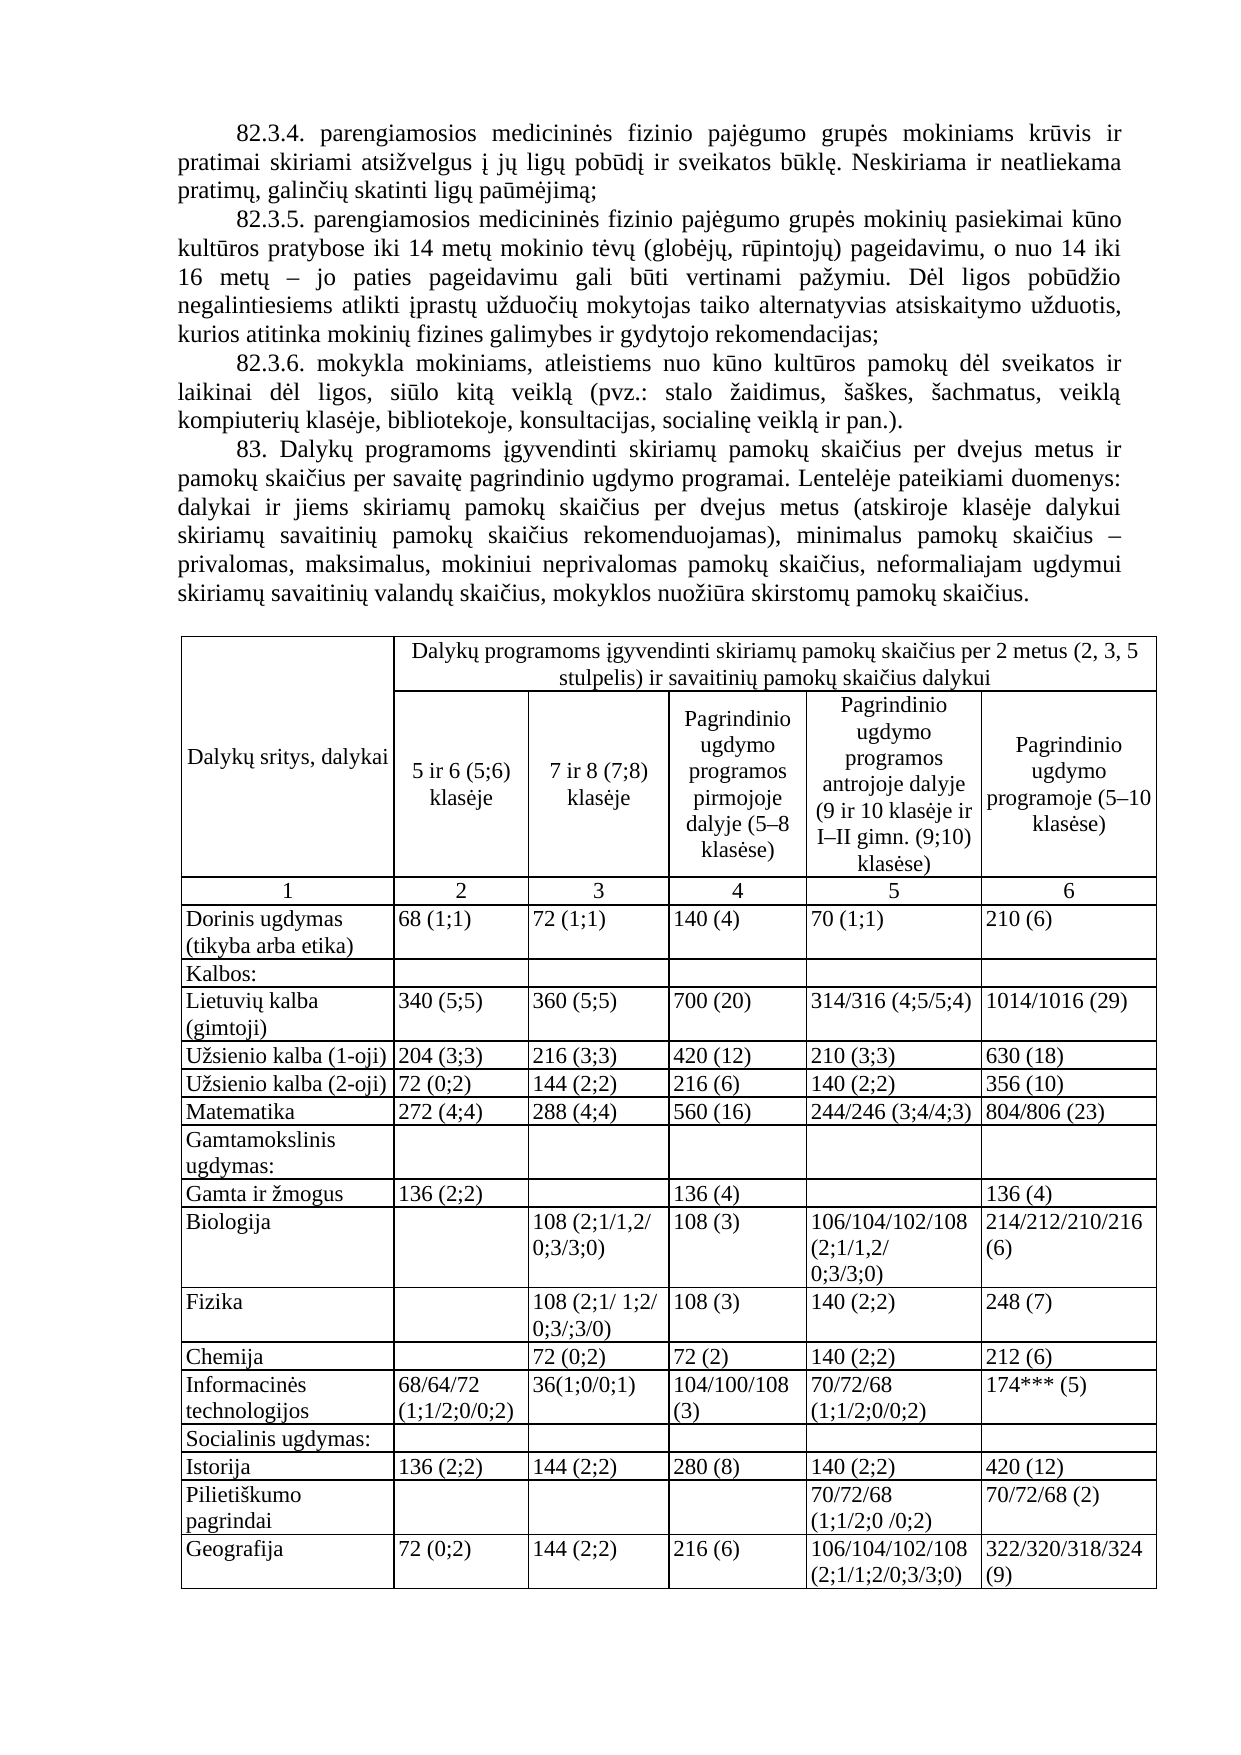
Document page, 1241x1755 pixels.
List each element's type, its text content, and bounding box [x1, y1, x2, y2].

table_cell [529, 1425, 668, 1451]
table_cell 216 (6) [670, 1070, 806, 1096]
table_cell 70/72/68 (1;1/2;0/0;2) [807, 1371, 981, 1423]
table_cell [395, 960, 528, 986]
table_cell Dorinis ugdymas (tikyba arba etika) [182, 906, 393, 958]
table_cell 630 (18) [982, 1042, 1156, 1068]
table_cell [395, 1208, 528, 1287]
table_cell Užsienio kalba (1-oji) [182, 1042, 393, 1068]
text 82.3.5. parengiamosios medicininės fizinio pajėgumo grupės mokinių pasiekimai kūno kultūros pratybose iki 14 metų mokinio tėvų (globėjų, rūpintojų) pageidavimu, o nuo 14 iki 16 metų – jo paties pageidavimu gali būti vertinami pažymiu. Dėl ligos pobūdžio negalintiesiems atlikti įprastų užduočių mokytojas taiko alternatyvias atsiskaitymo užduotis, kurios atitinka mokinių fizines galimybes ir gydytojo rekomendacijas; [177, 204, 1122, 348]
table_cell 36(1;0/0;1) [529, 1371, 668, 1423]
table_cell [395, 1425, 528, 1451]
table_cell [670, 1126, 806, 1178]
table_cell 108 (3) [670, 1208, 806, 1287]
table_cell Istorija [182, 1453, 393, 1479]
table_cell Socialinis ugdymas: [182, 1425, 393, 1451]
table_cell 360 (5;5) [529, 988, 668, 1040]
table_cell [670, 1481, 806, 1533]
table_cell Pagrindinio ugdymo programos pirmojoje dalyje (5–8 klasėse) [670, 692, 806, 876]
table_header Dalykų sritys, dalykai [182, 637, 393, 876]
table_cell 108 (2;1/1,2/ 0;3/3;0) [529, 1208, 668, 1287]
table_cell [395, 1288, 528, 1341]
table_cell 72 (2) [670, 1343, 806, 1369]
table_cell 72 (0;2) [529, 1343, 668, 1369]
table_header Dalykų programoms įgyvendinti skiriamų pamokų skaičius per 2 metus (2, 3, 5 stulpelis) ir savaitinių pamokų skaičius dalykui [395, 637, 1156, 690]
table_cell [529, 960, 668, 986]
table_cell [807, 1425, 981, 1451]
table_cell 700 (20) [670, 988, 806, 1040]
table_cell Fizika [182, 1288, 393, 1341]
table_cell 70 (1;1) [807, 906, 981, 958]
table_cell Gamta ir žmogus [182, 1180, 393, 1206]
table_cell Kalbos: [182, 960, 393, 986]
table_cell [807, 960, 981, 986]
table_cell 210 (6) [982, 906, 1156, 958]
table_cell 210 (3;3) [807, 1042, 981, 1068]
table_cell 144 (2;2) [529, 1535, 668, 1588]
table_cell [395, 1126, 528, 1178]
table_cell 144 (2;2) [529, 1070, 668, 1096]
table_cell 68 (1;1) [395, 906, 528, 958]
table_cell [529, 1180, 668, 1206]
table_cell 214/212/210/216 (6) [982, 1208, 1156, 1287]
text 82.3.6. mokykla mokiniams, atleistiems nuo kūno kultūros pamokų dėl sveikatos ir laikinai dėl ligos, siūlo kitą veiklą (pvz.: stalo žaidimus, šaškes, šachmatus, veiklą kompiuterių klasėje, bibliotekoje, konsultacijas, socialinę veiklą ir pan.). [177, 348, 1122, 434]
table_cell 356 (10) [982, 1070, 1156, 1096]
table_cell 5 [807, 878, 981, 904]
table_cell 108 (2;1/ 1;2/ 0;3/;3/0) [529, 1288, 668, 1341]
table_cell 68/64/72 (1;1/2;0/0;2) [395, 1371, 528, 1423]
table_cell [807, 1180, 981, 1206]
table_cell Geografija [182, 1535, 393, 1588]
table_cell [807, 1126, 981, 1178]
table_cell 272 (4;4) [395, 1098, 528, 1124]
table_cell 2 [395, 878, 528, 904]
table_cell 72 (1;1) [529, 906, 668, 958]
table_cell 136 (4) [670, 1180, 806, 1206]
table_cell 804/806 (23) [982, 1098, 1156, 1124]
table_cell 7 ir 8 (7;8) klasėje [529, 692, 668, 876]
table_cell Chemija [182, 1343, 393, 1369]
table_cell 216 (6) [670, 1535, 806, 1588]
table_cell Užsienio kalba (2-oji) [182, 1070, 393, 1096]
table_cell 174*** (5) [982, 1371, 1156, 1423]
table_cell 204 (3;3) [395, 1042, 528, 1068]
table_cell 70/72/68 (1;1/2;0 /0;2) [807, 1481, 981, 1533]
table_cell 136 (2;2) [395, 1180, 528, 1206]
table_cell Gamtamokslinis ugdymas: [182, 1126, 393, 1178]
table_cell 104/100/108 (3) [670, 1371, 806, 1423]
table_cell 314/316 (4;5/5;4) [807, 988, 981, 1040]
table_cell [670, 1425, 806, 1451]
table_cell 3 [529, 878, 668, 904]
table_cell 140 (2;2) [807, 1070, 981, 1096]
table_cell Matematika [182, 1098, 393, 1124]
table_cell [670, 960, 806, 986]
table_cell 560 (16) [670, 1098, 806, 1124]
table_cell 140 (2;2) [807, 1288, 981, 1341]
table_cell [395, 1343, 528, 1369]
text 83. Dalykų programoms įgyvendinti skiriamų pamokų skaičius per dvejus metus ir pamokų skaičius per savaitę pagrindinio ugdymo programai. Lentelėje pateikiami duomenys: dalykai ir jiems skiriamų pamokų skaičius per dvejus metus (atskiroje klasėje dalykui skiriamų savaitinių pamokų skaičius rekomenduojamas), minimalus pamokų skaičius – privalomas, maksimalus, mokiniui neprivalomas pamokų skaičius, neformaliajam ugdymui skiriamų savaitinių valandų skaičius, mokyklos nuožiūra skirstomų pamokų skaičius. [177, 434, 1122, 607]
table_cell 280 (8) [670, 1453, 806, 1479]
table_cell Biologija [182, 1208, 393, 1287]
table_cell 106/104/102/108 (2;1/1,2/ 0;3/3;0) [807, 1208, 981, 1287]
table_cell 72 (0;2) [395, 1070, 528, 1096]
table_cell Pagrindinio ugdymo programos antrojoje dalyje (9 ir 10 klasėje ir I–II gimn. (9;10) klasėse) [807, 692, 981, 876]
table_cell 144 (2;2) [529, 1453, 668, 1479]
table_cell 1014/1016 (29) [982, 988, 1156, 1040]
table_cell 140 (2;2) [807, 1343, 981, 1369]
table_cell [529, 1481, 668, 1533]
table_cell 70/72/68 (2) [982, 1481, 1156, 1533]
table_cell 6 [982, 878, 1156, 904]
table_cell 212 (6) [982, 1343, 1156, 1369]
table_cell 1 [182, 878, 393, 904]
table_cell [529, 1126, 668, 1178]
table_cell 140 (4) [670, 906, 806, 958]
table_cell 136 (2;2) [395, 1453, 528, 1479]
table_cell 216 (3;3) [529, 1042, 668, 1068]
table_cell 340 (5;5) [395, 988, 528, 1040]
table_cell [982, 1126, 1156, 1178]
table_cell [982, 1425, 1156, 1451]
table_cell 72 (0;2) [395, 1535, 528, 1588]
table_cell 140 (2;2) [807, 1453, 981, 1479]
table_cell [982, 960, 1156, 986]
table_cell 136 (4) [982, 1180, 1156, 1206]
table_cell 248 (7) [982, 1288, 1156, 1341]
table_cell 288 (4;4) [529, 1098, 668, 1124]
table_cell [395, 1481, 528, 1533]
table_cell Pilietiškumo pagrindai [182, 1481, 393, 1533]
table_cell 106/104/102/108 (2;1/1;2/0;3/3;0) [807, 1535, 981, 1588]
table_cell 420 (12) [982, 1453, 1156, 1479]
table_cell 108 (3) [670, 1288, 806, 1341]
table_cell 244/246 (3;4/4;3) [807, 1098, 981, 1124]
table_cell 322/320/318/324 (9) [982, 1535, 1156, 1588]
text 82.3.4. parengiamosios medicininės fizinio pajėgumo grupės mokiniams krūvis ir pratimai skiriami atsižvelgus į jų ligų pobūdį ir sveikatos būklę. Neskiriama ir neatliekama pratimų, galinčių skatinti ligų paūmėjimą; [177, 118, 1122, 204]
table_cell 420 (12) [670, 1042, 806, 1068]
table_cell 4 [670, 878, 806, 904]
table_cell Lietuvių kalba (gimtoji) [182, 988, 393, 1040]
table_cell 5 ir 6 (5;6) klasėje [395, 692, 528, 876]
table_cell Informacinės technologijos [182, 1371, 393, 1423]
table_cell Pagrindinio ugdymo programoje (5–10 klasėse) [982, 692, 1156, 876]
